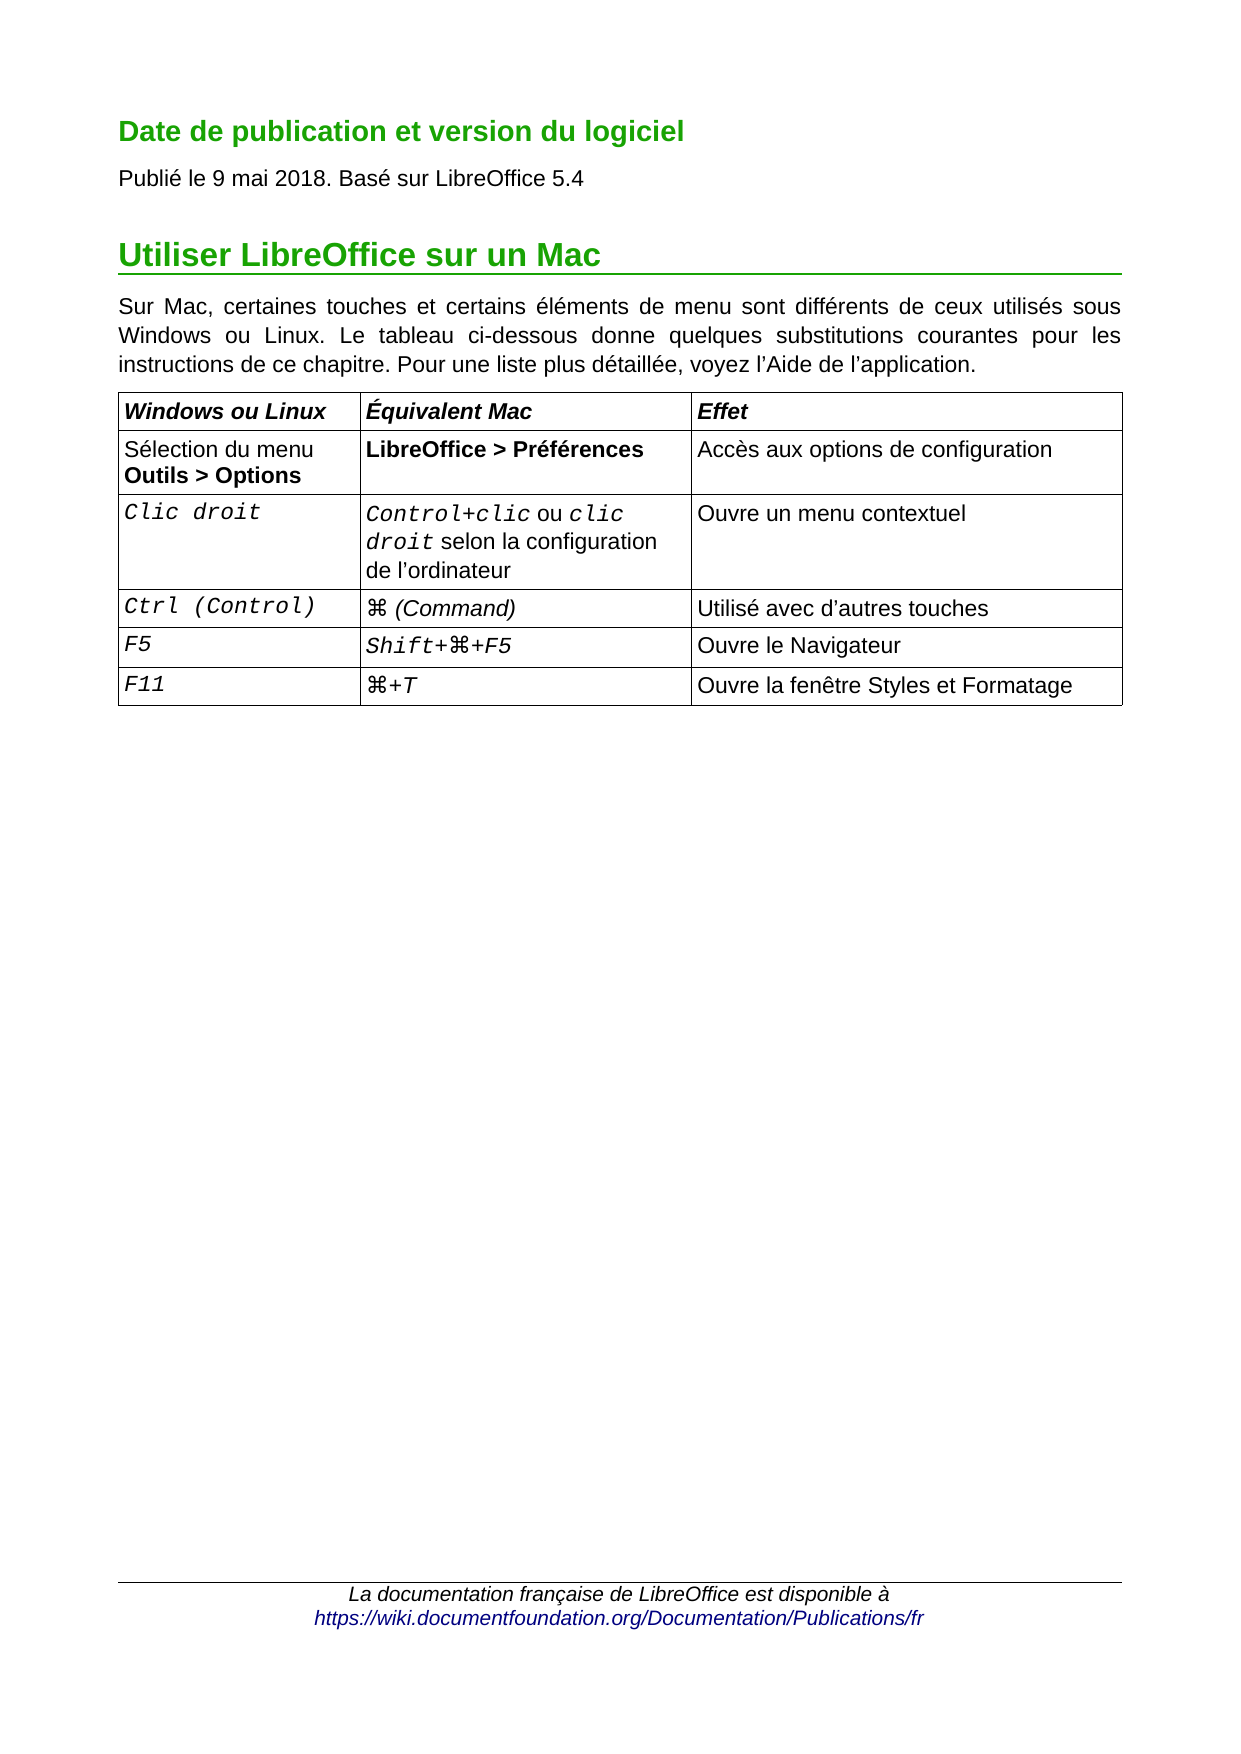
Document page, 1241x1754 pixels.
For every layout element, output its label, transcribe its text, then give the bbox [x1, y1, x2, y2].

table_cell Ctrl (Control) [119, 590, 360, 627]
table_cell Ouvre le Navigateur [692, 628, 1122, 667]
table_cell Ouvre un menu contextuel [692, 495, 1122, 589]
subtitle Date de publication et version du logiciel [118, 118, 1122, 147]
table_cell Ouvre la fenêtre Styles et Formatage [692, 668, 1122, 704]
table_header Équivalent Mac [361, 393, 691, 430]
subtitle Utiliser LibreOffice sur un Mac [118, 235, 1122, 273]
table_cell ⌘+T [361, 668, 691, 704]
text Publié le 9 mai 2018. Basé sur LibreOffice 5.4 [118, 162, 1122, 191]
table_cell F5 [119, 628, 360, 667]
table_cell Sélection du menu Outils > Options [119, 431, 360, 494]
table_header Windows ou Linux [119, 393, 360, 430]
table_cell Control+clic ou clic droit selon la configuration de l’ordinateur [361, 495, 691, 589]
table_cell LibreOffice > Préférences [361, 431, 691, 494]
table_cell Utilisé avec d’autres touches [692, 590, 1122, 627]
table_cell Clic droit [119, 495, 360, 589]
table_cell Shift+⌘+F5 [361, 628, 691, 667]
table_cell ⌘ (Command) [361, 590, 691, 627]
table_header Effet [692, 393, 1122, 430]
text Sur Mac, certaines touches et certains éléments de menu sont différents de ceux utilisés sous Windows ou Linux. Le tableau ci-dessous donne quelques substitutions courantes pour les instructions de ce chapitre. Pour une liste plus détaillée, voyez l’Aide de l’application. [118, 290, 1122, 377]
table_cell F11 [119, 668, 360, 704]
table_cell Accès aux options de configuration [692, 431, 1122, 494]
